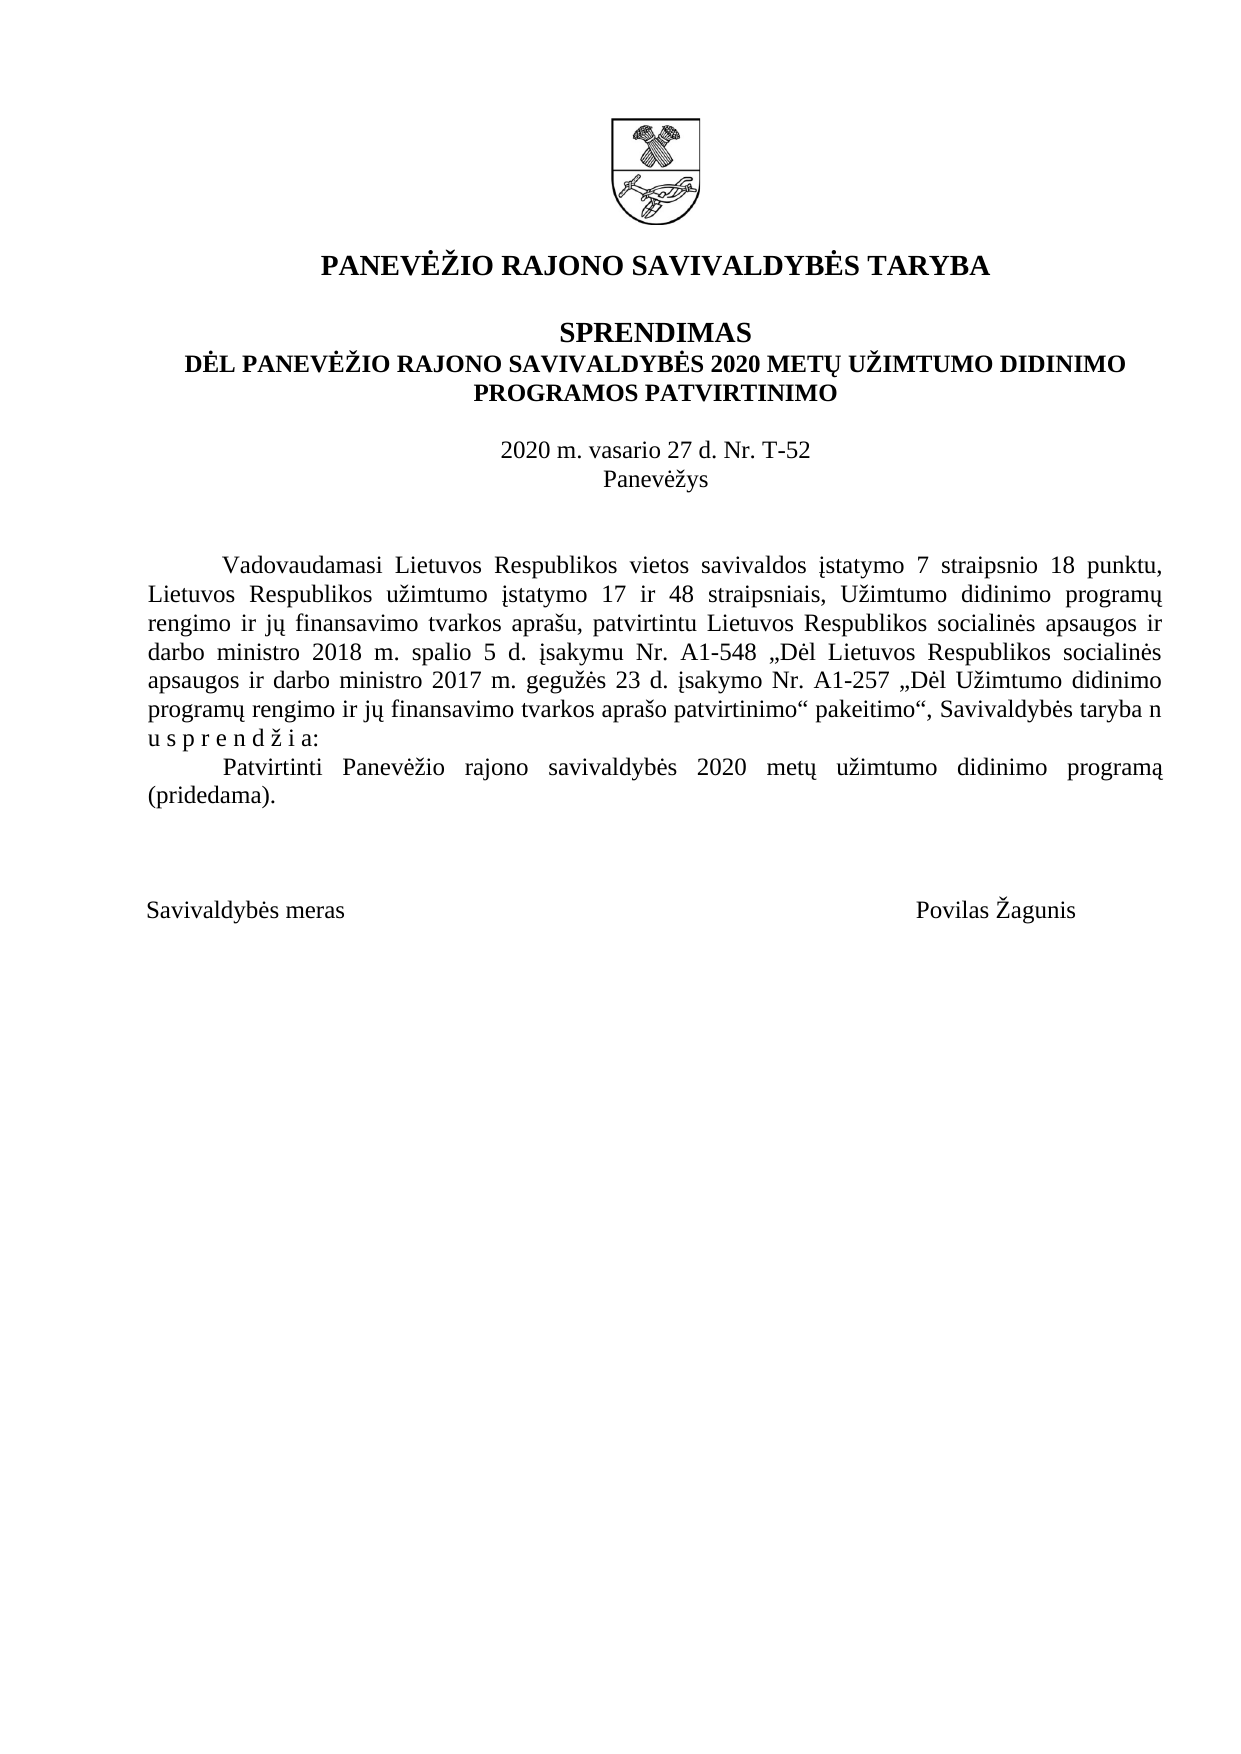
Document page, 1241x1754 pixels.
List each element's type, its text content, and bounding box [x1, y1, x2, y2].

text SPRENDIMAS [148, 316, 1163, 349]
text 2020 m. vasario 27 d. Nr. T-52 [148, 435, 1163, 464]
text Panevėžys [148, 464, 1163, 493]
text PANEVĖŽIO RAJONO SAVIVALDYBĖS TARYBA [148, 248, 1163, 282]
text DĖL PANEVĖŽIO RAJONO SAVIVALDYBĖS 2020 METŲ UŽIMTUMO DIDINIMO PROGRAMOS PATVIRTINIMO [148, 349, 1163, 407]
text Patvirtinti Panevėžio rajono savivaldybės 2020 metų užimtumo didinimo programą (pridedama). [148, 752, 1163, 809]
text Savivaldybės meras Povilas Žagunis [146, 895, 1149, 924]
text Vadovaudamasi Lietuvos Respublikos vietos savivaldos įstatymo 7 straipsnio 18 punktu, Lietuvos Respublikos užimtumo įstatymo 17 ir 48 straipsniais, Užimtumo didinimo programų rengimo ir jų finansavimo tvarkos aprašu, patvirtintu Lietuvos Respublikos socialinės apsaugos ir darbo ministro 2018 m. spalio 5 d. įsakymu Nr. A1-548 „Dėl Lietuvos Respublikos socialinės apsaugos ir darbo ministro 2017 m. gegužės 23 d. įsakymo Nr. A1-257 „Dėl Užimtumo didinimo programų rengimo ir jų finansavimo tvarkos aprašo patvirtinimo“ pakeitimo“, Savivaldybės taryba n u s p r e n d ž i a: [148, 550, 1163, 752]
